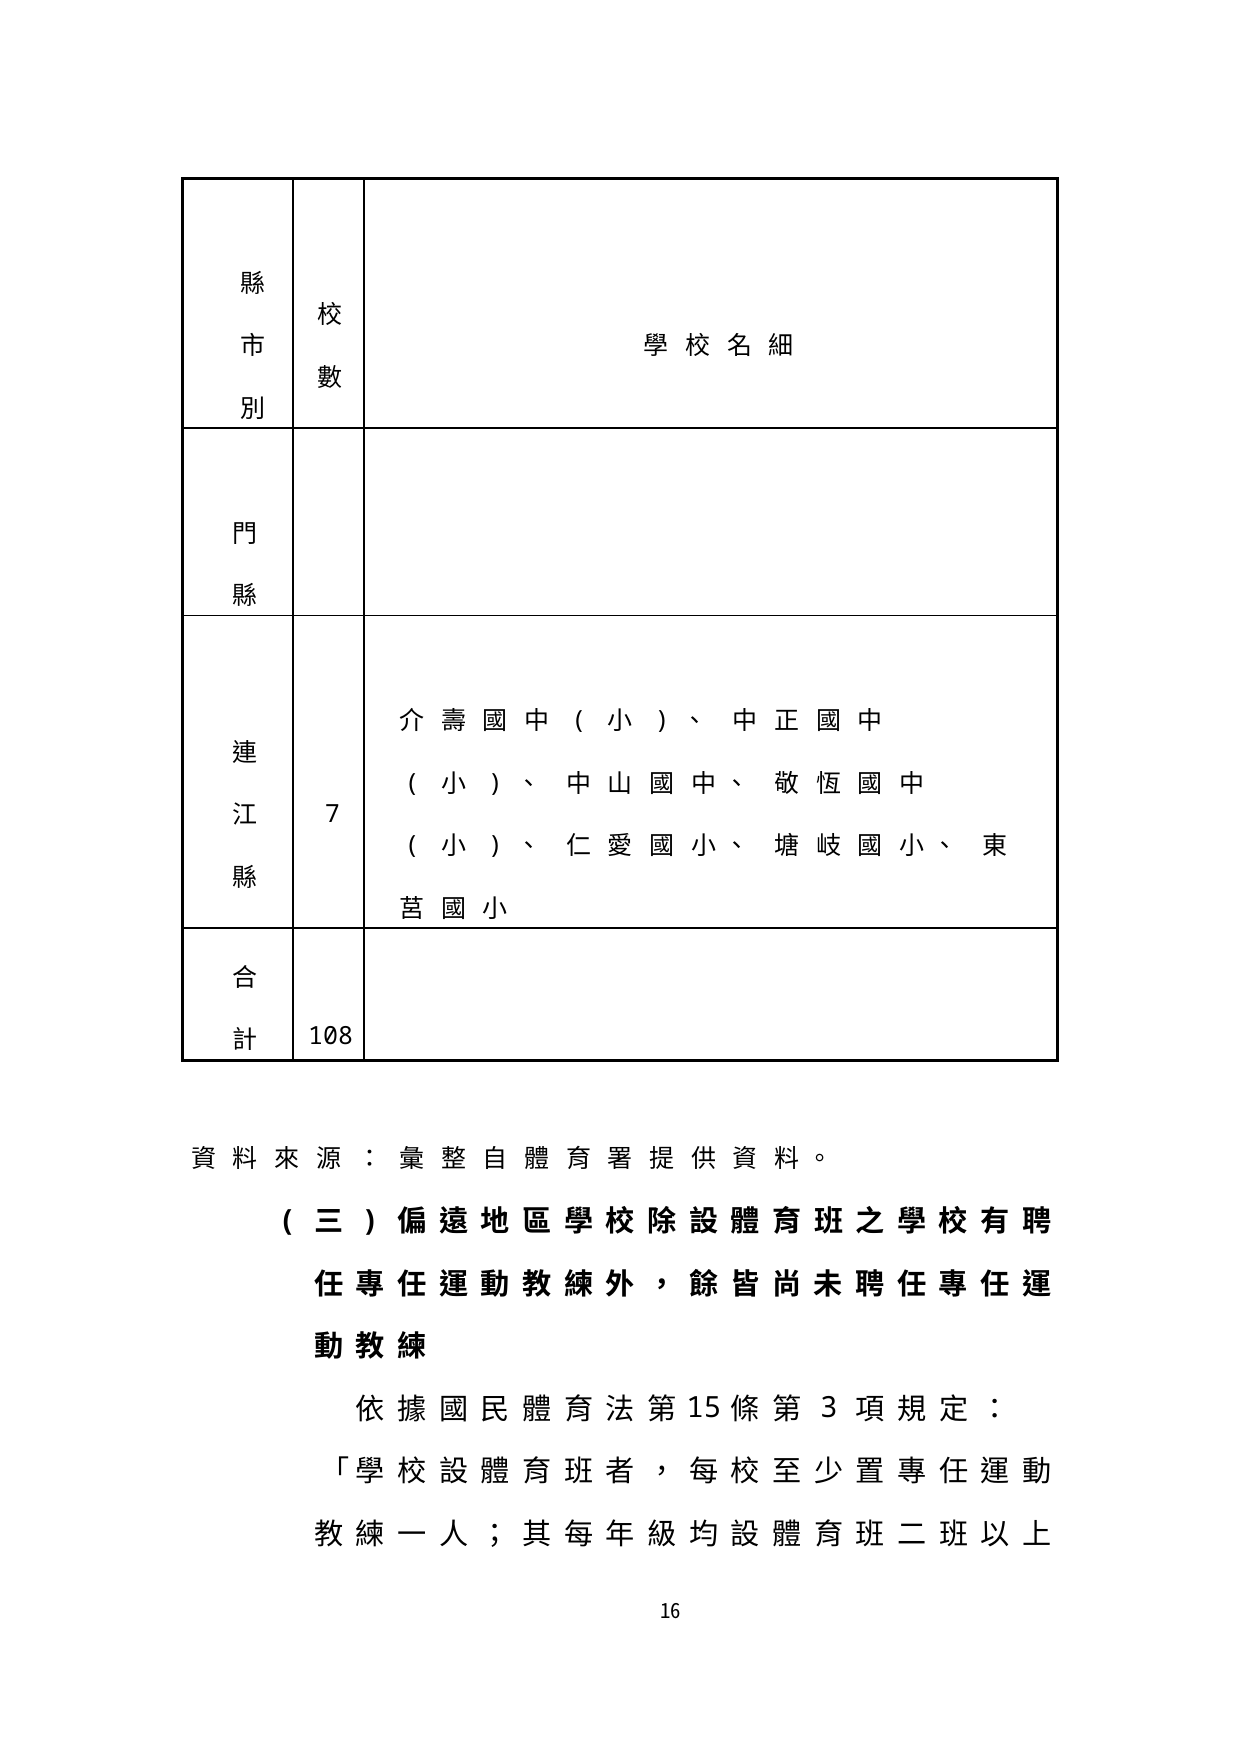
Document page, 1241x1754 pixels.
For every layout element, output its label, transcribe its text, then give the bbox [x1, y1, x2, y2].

text (三)偏遠地區學校除設體育班之學校有聘任專任運動教練外，餘皆尚未聘任專任運動教練 [242, 1177, 1058, 1365]
table_cell 門縣 [184, 429, 292, 615]
table_cell [294, 429, 363, 615]
table_header 學校名細 [365, 180, 1056, 427]
text 資料來源：彙整自體育署提供資料。 [183, 1115, 1058, 1177]
table_header 縣市別 [184, 180, 292, 427]
table_cell 連江縣 [184, 616, 292, 927]
text 依據國民體育法第15條第3項規定：「學校設體育班者，每校至少置專任運動教練一人；其每年級均設體育班二班以上 [271, 1365, 1058, 1552]
table_cell 合計 [184, 929, 292, 1059]
table_cell 7 [294, 616, 363, 927]
table_cell 108 [294, 929, 363, 1059]
table_header 校數 [294, 180, 363, 427]
table_cell [365, 929, 1056, 1059]
table_cell [365, 429, 1056, 615]
table_cell 介壽國中(小)、中正國中(小)、中山國中、敬恆國中(小)、仁愛國小、塘岐國小、東莒國小 [365, 616, 1056, 927]
